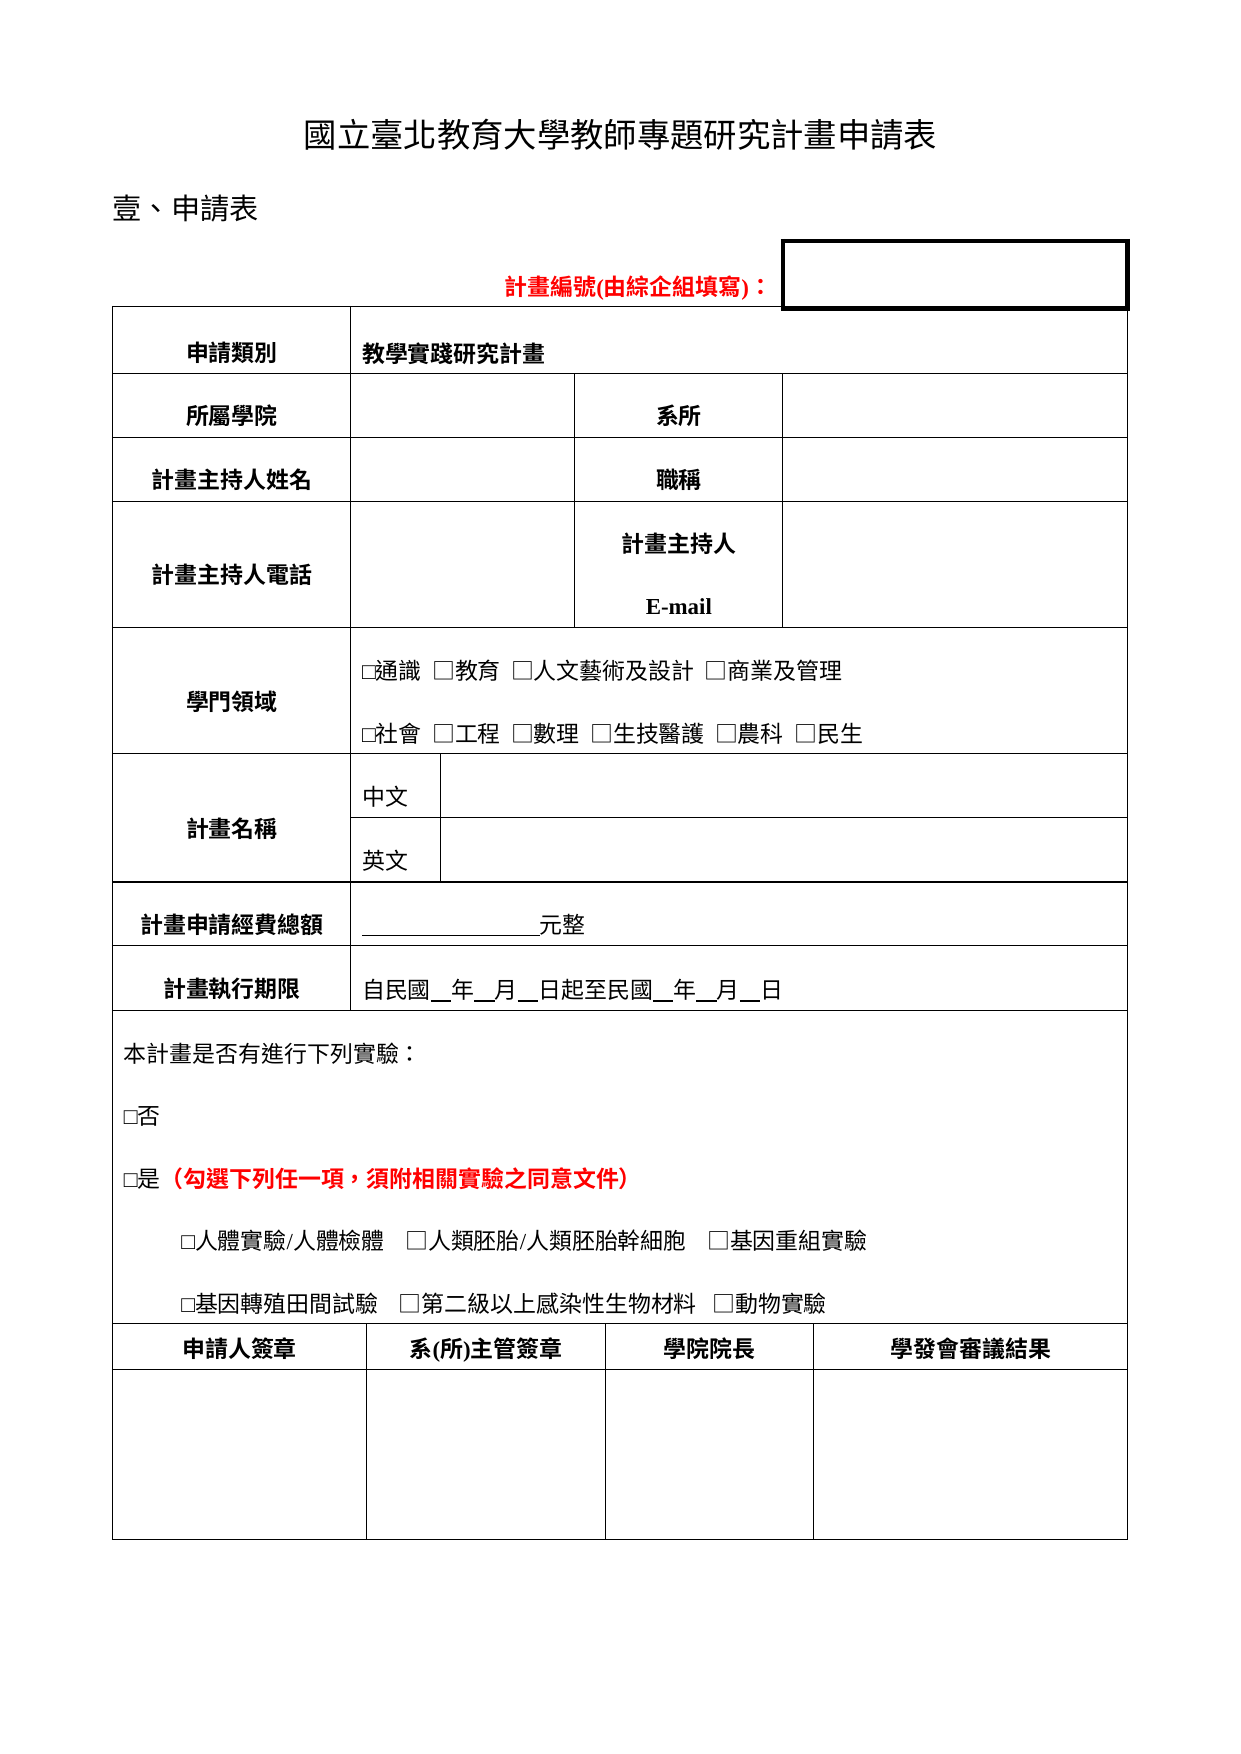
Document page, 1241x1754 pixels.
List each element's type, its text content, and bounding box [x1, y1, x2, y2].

text 國立臺北教育大學教師專題研究計畫申請表 [112, 91, 1128, 154]
table_cell [783, 374, 1127, 437]
table_header [785, 243, 1125, 306]
table_cell 所屬學院 [113, 374, 350, 437]
table_cell [441, 818, 1127, 881]
table_cell 計畫主持人電話 [113, 502, 350, 627]
table_header 計畫編號(由綜企組填寫)： [113, 239, 781, 306]
table_cell 教學實踐研究計畫 [351, 307, 1127, 373]
table_cell 學門領域 [113, 628, 350, 753]
table_cell [351, 502, 574, 627]
table_cell 學院院長 [606, 1324, 813, 1369]
table_cell 計畫執行期限 [113, 946, 350, 1009]
table_cell 英文 [351, 818, 440, 881]
table_cell [783, 502, 1127, 627]
table_cell 申請類別 [113, 307, 350, 373]
table_cell [606, 1370, 813, 1539]
text 壹、申請表 [112, 165, 1128, 227]
table_cell [351, 374, 574, 437]
table_cell 計畫主持人 E-mail [575, 502, 782, 627]
table_cell 申請人簽章 [113, 1324, 366, 1369]
table_cell 元整 [351, 883, 1127, 945]
table_cell 本計畫是否有進行下列實驗： □否 □是（勾選下列任一項，須附相關實驗之同意文件） □人體實驗/人體檢體 □人類胚胎/人類胚胎幹細胞 □基因重組實驗 □基因轉殖田間試驗 □第二級以上感染性生物材料 □動物實驗 [113, 1011, 1127, 1323]
table_cell 自民國 年 月 日起至民國 年 月 日 [351, 946, 1127, 1009]
table_cell 學發會審議結果 [814, 1324, 1127, 1369]
table_cell [367, 1370, 605, 1539]
table_cell [814, 1370, 1127, 1539]
table_cell 計畫申請經費總額 [113, 883, 350, 945]
table_cell 系所 [575, 374, 782, 437]
table_cell 系(所)主管簽章 [367, 1324, 605, 1369]
table_cell □通識 □教育 □人文藝術及設計 □商業及管理 □社會 □工程 □數理 □生技醫護 □農科 □民生 [351, 628, 1127, 753]
table_cell 計畫主持人姓名 [113, 438, 350, 501]
table_cell [113, 1370, 366, 1539]
table_cell 職稱 [575, 438, 782, 501]
table_cell 計畫名稱 [113, 754, 350, 881]
table_cell [783, 438, 1127, 501]
table_cell 中文 [351, 754, 440, 817]
table_cell [441, 754, 1127, 817]
table_cell [351, 438, 574, 501]
